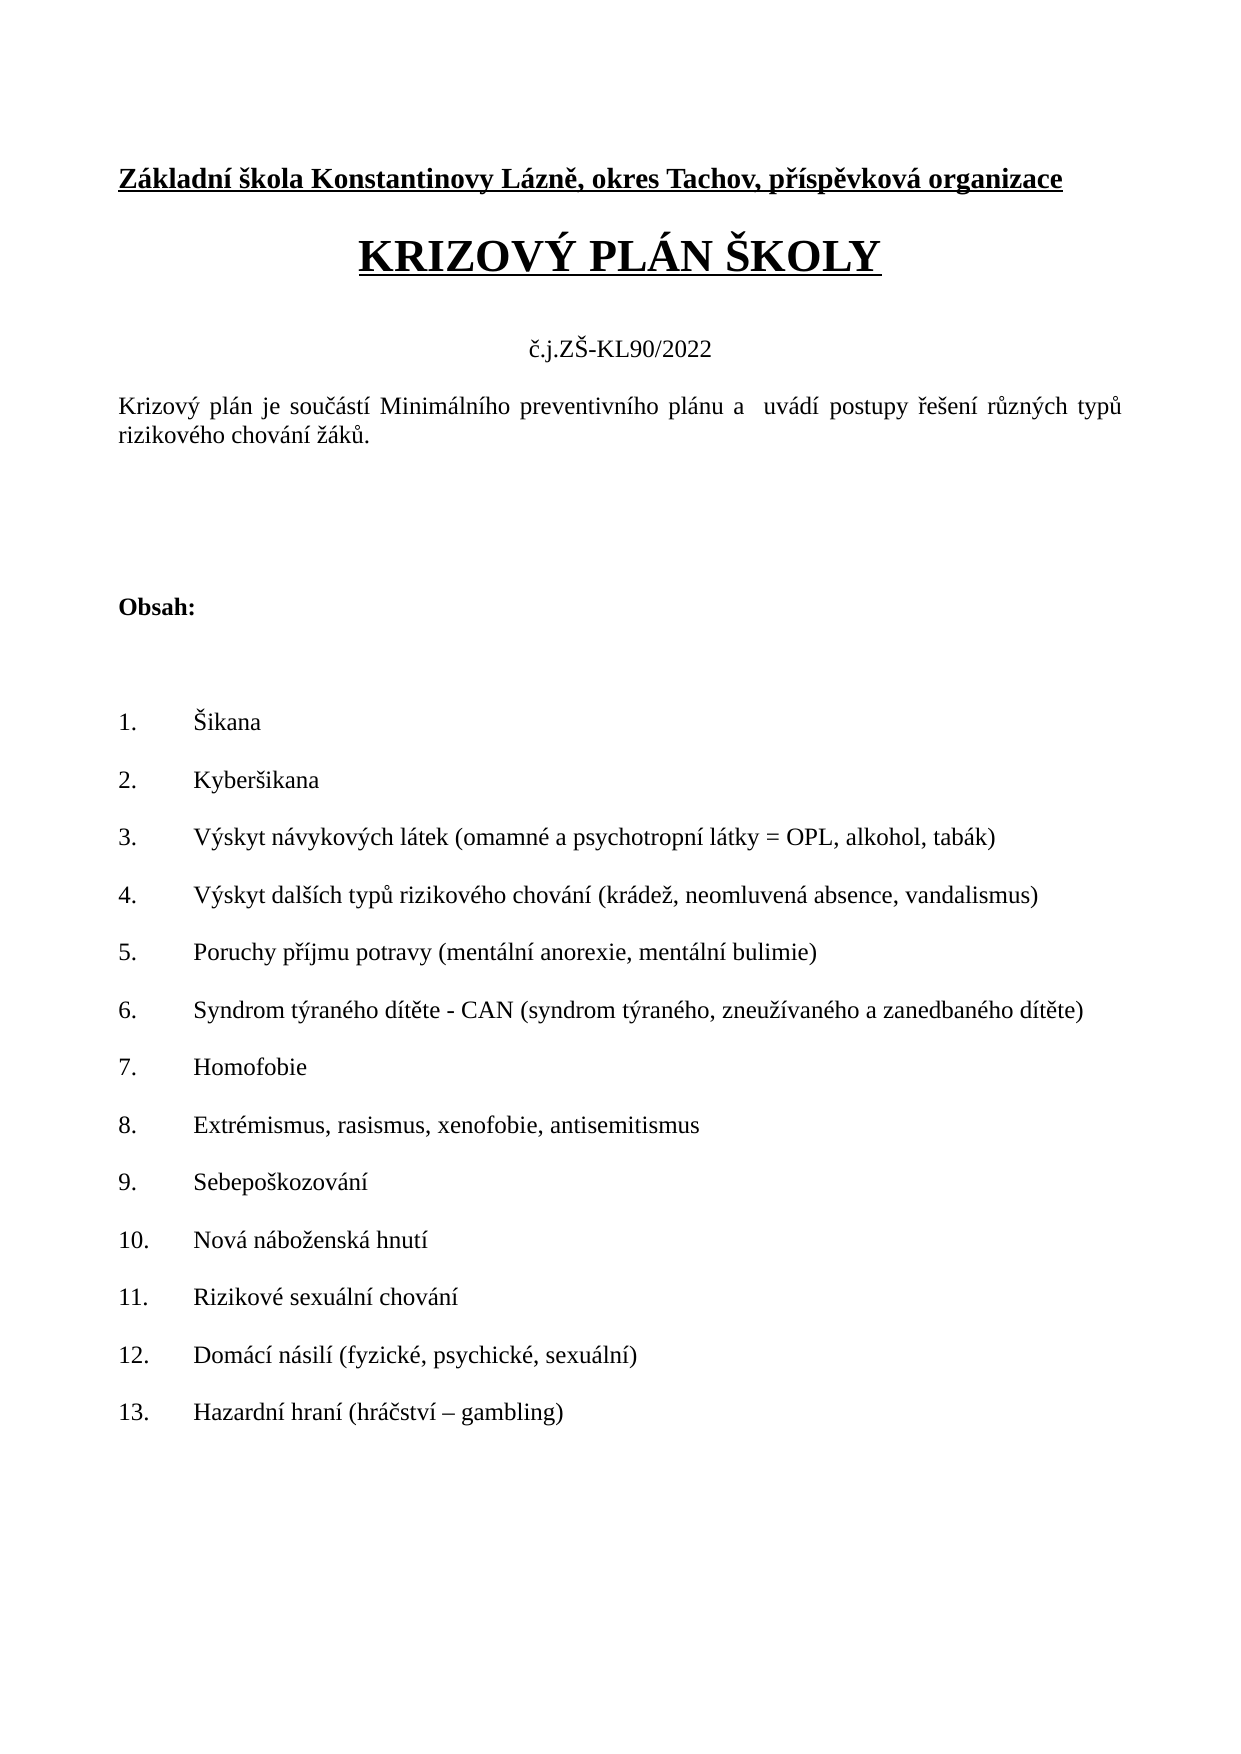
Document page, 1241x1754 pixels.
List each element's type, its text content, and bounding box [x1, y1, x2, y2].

list Homofobie [118, 1052, 1122, 1081]
text Obsah: [118, 592, 1122, 621]
list Kyberšikana [118, 765, 1122, 794]
list Šikana [118, 707, 1122, 736]
text Základní škola Konstantinovy Lázně, okres Tachov, příspěvková organizace [118, 161, 1122, 195]
list Extrémismus, rasismus, xenofobie, antisemitismus [118, 1110, 1122, 1139]
list Domácí násilí (fyzické, psychické, sexuální) [118, 1340, 1122, 1369]
text Krizový plán je součástí Minimálního preventivního plánu a uvádí postupy řešení různých typů rizikového chování žáků. [118, 391, 1122, 449]
text č.j.ZŠ-KL90/2022 [118, 334, 1122, 362]
list Výskyt dalších typů rizikového chování (krádež, neomluvená absence, vandalismus) [118, 880, 1122, 909]
list Sebepoškozování [118, 1167, 1122, 1196]
list Nová náboženská hnutí [118, 1225, 1122, 1254]
list Výskyt návykových látek (omamné a psychotropní látky = OPL, alkohol, tabák) [118, 822, 1122, 851]
list Hazardní hraní (hráčství – gambling) [118, 1397, 1122, 1426]
text KRIZOVÝ PLÁN ŠKOLY [118, 228, 1122, 281]
list Rizikové sexuální chování [118, 1282, 1122, 1311]
list Poruchy příjmu potravy (mentální anorexie, mentální bulimie) [118, 937, 1122, 966]
list Syndrom týraného dítěte - CAN (syndrom týraného, zneužívaného a zanedbaného dítěte) [118, 995, 1122, 1024]
